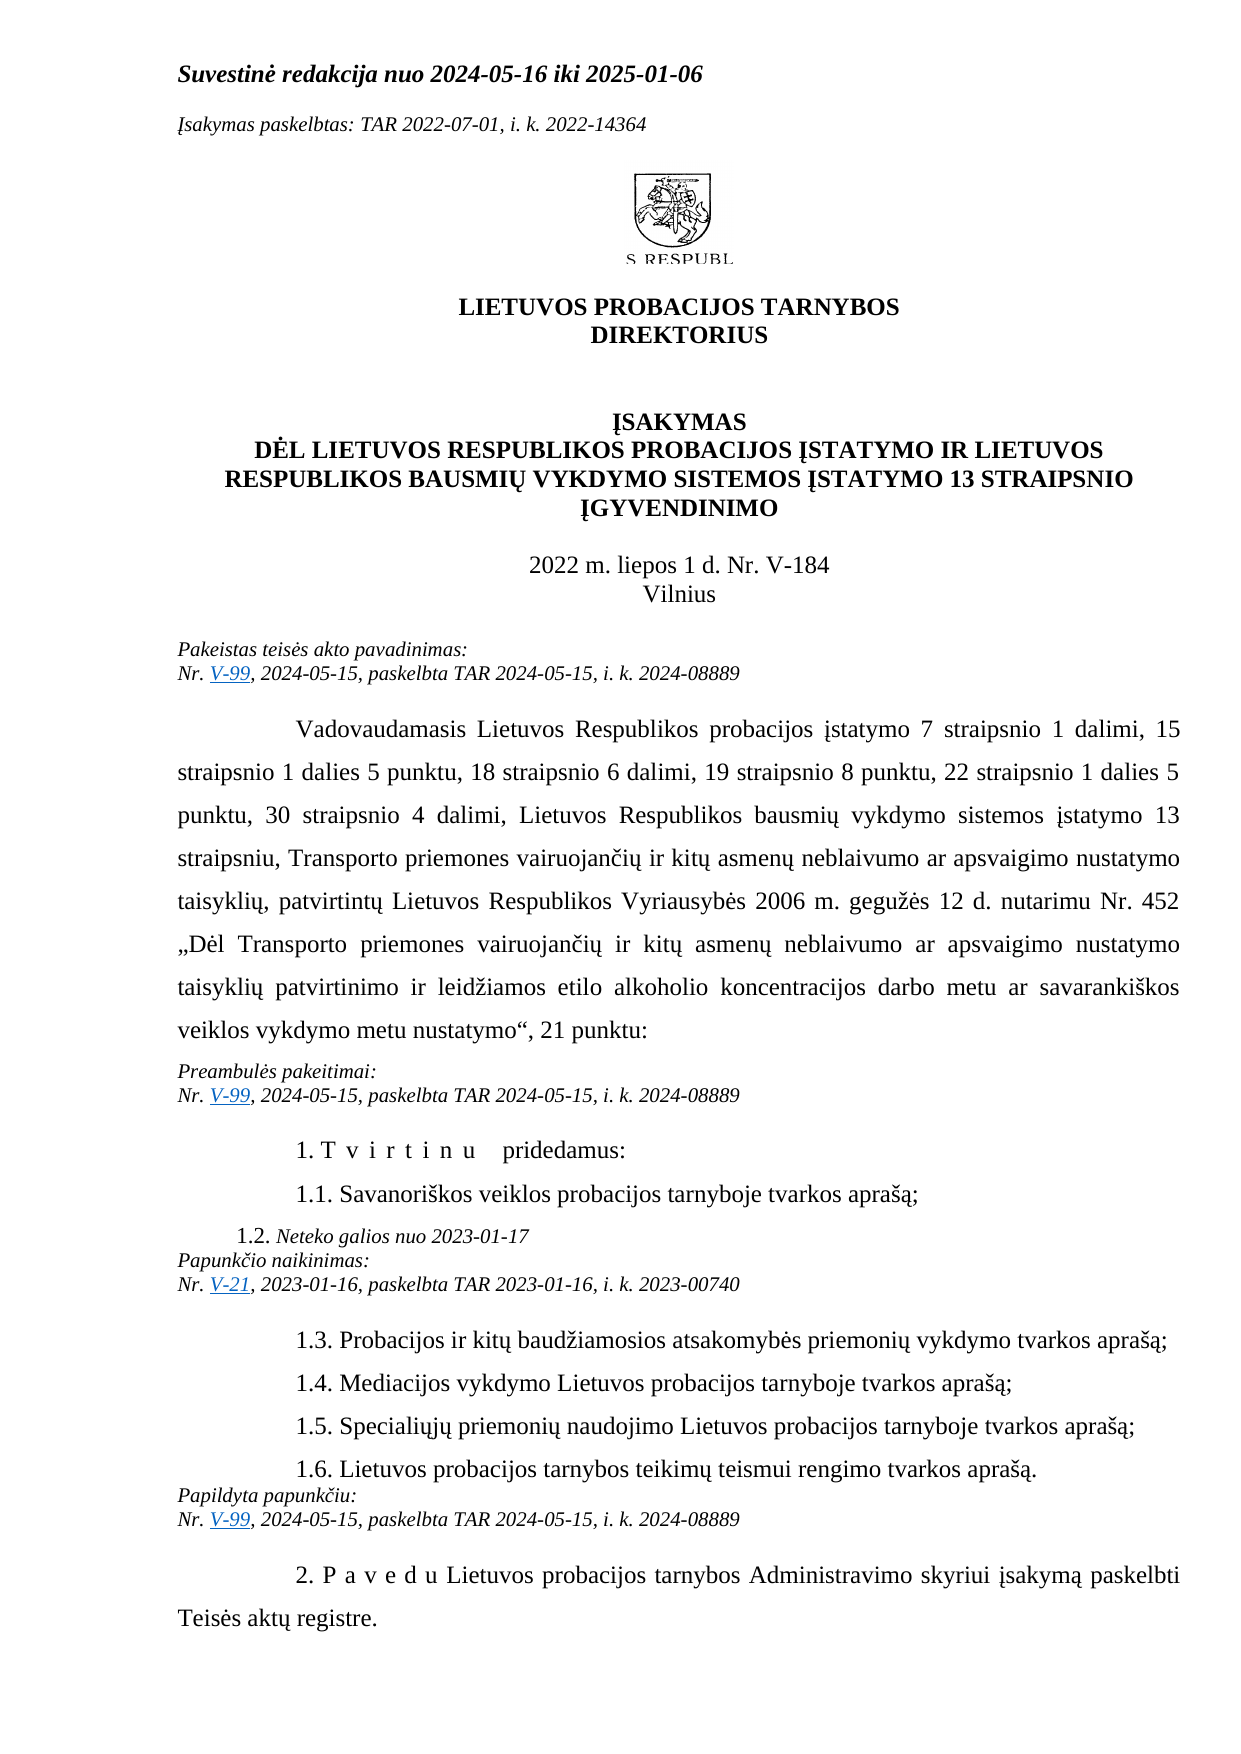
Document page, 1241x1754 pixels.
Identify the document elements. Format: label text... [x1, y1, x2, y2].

text Papunkčio naikinimas: [177, 1248, 1181, 1272]
text 1.5. Specialiųjų priemonių naudojimo Lietuvos probacijos tarnyboje tvarkos aprašą; [177, 1411, 1181, 1440]
text Įsakymas paskelbtas: TAR 2022-07-01, i. k. 2022-14364 [177, 112, 1181, 136]
text Nr. V-21, 2023-01-16, paskelbta TAR 2023-01-16, i. k. 2023-00740 [177, 1272, 1181, 1296]
text 1. Tvirtinu pridedamus: [177, 1136, 1181, 1164]
text 1.4. Mediacijos vykdymo Lietuvos probacijos tarnyboje tvarkos aprašą; [177, 1368, 1181, 1397]
text 1.1. Savanoriškos veiklos probacijos tarnyboje tvarkos aprašą; [177, 1179, 1181, 1207]
text Vadovaudamasis Lietuvos Respublikos probacijos įstatymo 7 straipsnio 1 dalimi, 15 straipsnio 1 dalies 5 punktu, 18 straipsnio 6 dalimi, 19 straipsnio 8 punktu, 22 straipsnio 1 dalies 5 punktu, 30 straipsnio 4 dalimi, Lietuvos Respublikos bausmių vykdymo sistemos įstatymo 13 straipsniu, Transporto priemones vairuojančių ir kitų asmenų neblaivumo ar apsvaigimo nustatymo taisyklių, patvirtintų Lietuvos Respublikos Vyriausybės 2006 m. gegužės 12 d. nutarimu Nr. 452 „Dėl Transporto priemones vairuojančių ir kitų asmenų neblaivumo ar apsvaigimo nustatymo taisyklių patvirtinimo ir leidžiamos etilo alkoholio koncentracijos darbo metu ar savarankiškos veiklos vykdymo metu nustatymo“, 21 punktu: [177, 714, 1181, 1044]
text 1.3. Probacijos ir kitų baudžiamosios atsakomybės priemonių vykdymo tvarkos aprašą; [177, 1325, 1181, 1354]
text Papildyta papunkčiu: [177, 1483, 1181, 1507]
text Nr. V-99, 2024-05-15, paskelbta TAR 2024-05-15, i. k. 2024-08889 [177, 1507, 1181, 1531]
text Nr. V-99, 2024-05-15, paskelbta TAR 2024-05-15, i. k. 2024-08889 [177, 661, 1181, 685]
text Pakeistas teisės akto pavadinimas: [177, 637, 1181, 661]
text DĖL LIETUVOS RESPUBLIKOS PROBACIJOS ĮSTATYMO IR LIETUVOS RESPUBLIKOS BAUSMIŲ VYKDYMO SISTEMOS ĮSTATYMO 13 STRAIPSNIO ĮGYVENDINIMO [177, 436, 1181, 522]
text Suvestinė redakcija nuo 2024-05-16 iki 2025-01-06 [177, 59, 1181, 88]
text DIREKTORIUS [177, 321, 1181, 349]
text Vilnius [177, 579, 1181, 608]
text LIETUVOS PROBACIJOS TARNYBOS [177, 292, 1181, 321]
text 2022 m. liepos 1 d. Nr. V-184 [177, 551, 1181, 579]
text 2. P a v e d u Lietuvos probacijos tarnybos Administravimo skyriui įsakymą paskelbti Teisės aktų registre. [177, 1560, 1181, 1632]
text 1.2. Neteko galios nuo 2023-01-17 [177, 1222, 1181, 1248]
text 1.6. Lietuvos probacijos tarnybos teikimų teismui rengimo tvarkos aprašą. [177, 1454, 1181, 1483]
text Preambulės pakeitimai: [177, 1059, 1181, 1083]
text Nr. V-99, 2024-05-15, paskelbta TAR 2024-05-15, i. k. 2024-08889 [177, 1083, 1181, 1107]
text ĮSAKYMAS [177, 407, 1181, 436]
